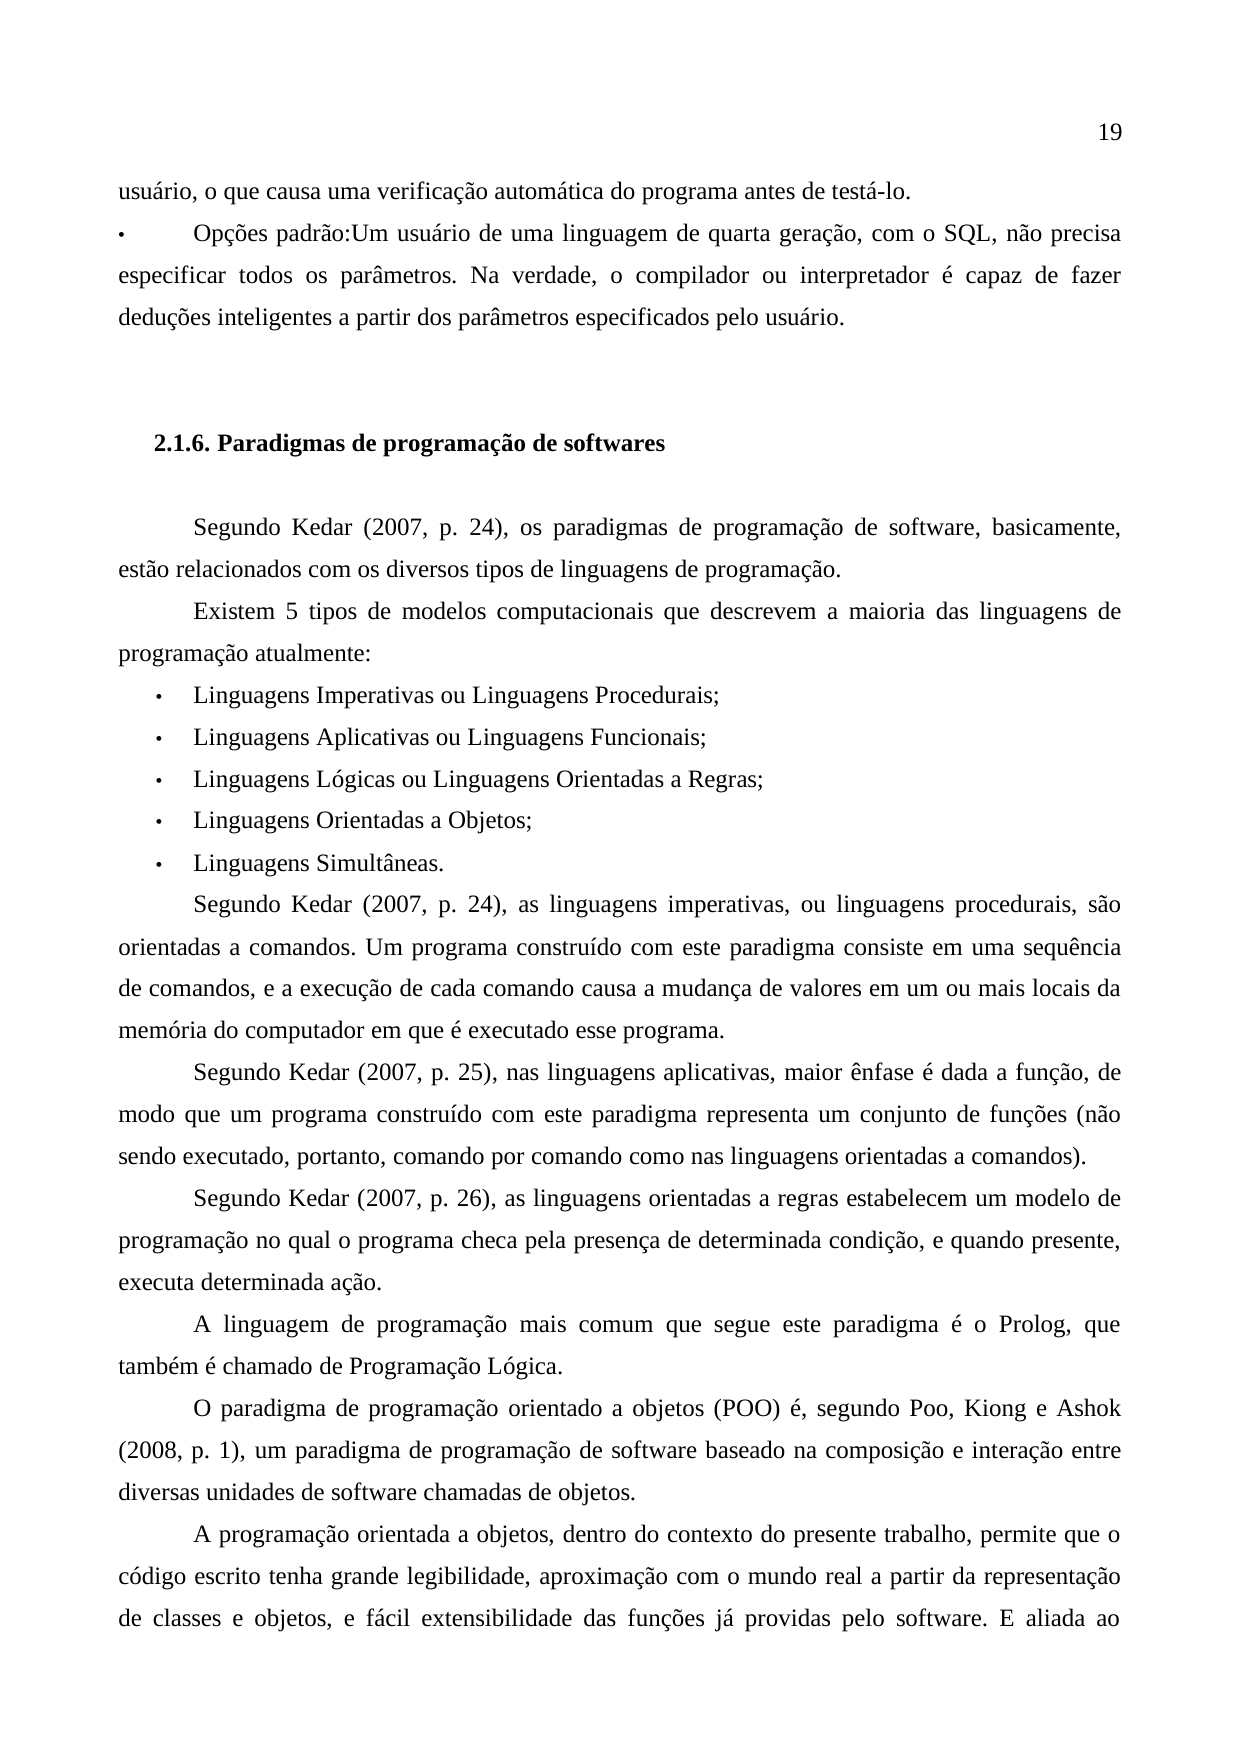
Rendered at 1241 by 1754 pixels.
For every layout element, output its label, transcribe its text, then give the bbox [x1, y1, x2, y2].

list Linguagens Orientadas a Objetos; [156, 806, 1122, 834]
list Linguagens Lógicas ou Linguagens Orientadas a Regras; [156, 764, 1122, 792]
text Segundo Kedar (2007, p. 25), nas linguagens aplicativas, maior ênfase é dada a função, de modo que um programa construído com este paradigma representa um conjunto de funções (não sendo executado, portanto, comando por comando como nas linguagens orientadas a comandos). [118, 1058, 1122, 1170]
text A programação orientada a objetos, dentro do contexto do presente trabalho, permite que o código escrito tenha grande legibilidade, aproximação com o mundo real a partir da representação de classes e objetos, e fácil extensibilidade das funções já providas pelo software. E aliada ao [118, 1520, 1122, 1632]
text Segundo Kedar (2007, p. 24), as linguagens imperativas, ou linguagens procedurais, são orientadas a comandos. Um programa construído com este paradigma consiste em uma sequência de comandos, e a execução de cada comando causa a mudança de valores em um ou mais locais da memória do computador em que é executado esse programa. [118, 890, 1122, 1044]
list Linguagens Simultâneas. [156, 848, 1122, 876]
list usuário, o que causa uma verificação automática do programa antes de testá-lo. [80, 177, 1122, 205]
text Existem 5 tipos de modelos computacionais que descrevem a maioria das linguagens de programação atualmente: [118, 597, 1122, 667]
list Linguagens Imperativas ou Linguagens Procedurais; [156, 681, 1122, 708]
text A linguagem de programação mais comum que segue este paradigma é o Prolog, que também é chamado de Programação Lógica. [118, 1310, 1122, 1380]
text O paradigma de programação orientado a objetos (POO) é, segundo Poo, Kiong e Ashok (2008, p. 1), um paradigma de programação de software baseado na composição e interação entre diversas unidades de software chamadas de objetos. [118, 1394, 1122, 1506]
text Segundo Kedar (2007, p. 24), os paradigmas de programação de software, basicamente, estão relacionados com os diversos tipos de linguagens de programação. [118, 513, 1122, 583]
subtitle Paradigmas de programação de softwares [153, 428, 1122, 456]
text Segundo Kedar (2007, p. 26), as linguagens orientadas a regras estabelecem um modelo de programação no qual o programa checa pela presença de determinada condição, e quando presente, executa determinada ação. [118, 1184, 1122, 1296]
list Opções padrão:Um usuário de uma linguagem de quarta geração, com o SQL, não precisa especificar todos os parâmetros. Na verdade, o compilador ou interpretador é capaz de fazer deduções inteligentes a partir dos parâmetros especificados pelo usuário. [80, 219, 1122, 331]
list Linguagens Aplicativas ou Linguagens Funcionais; [156, 722, 1122, 751]
